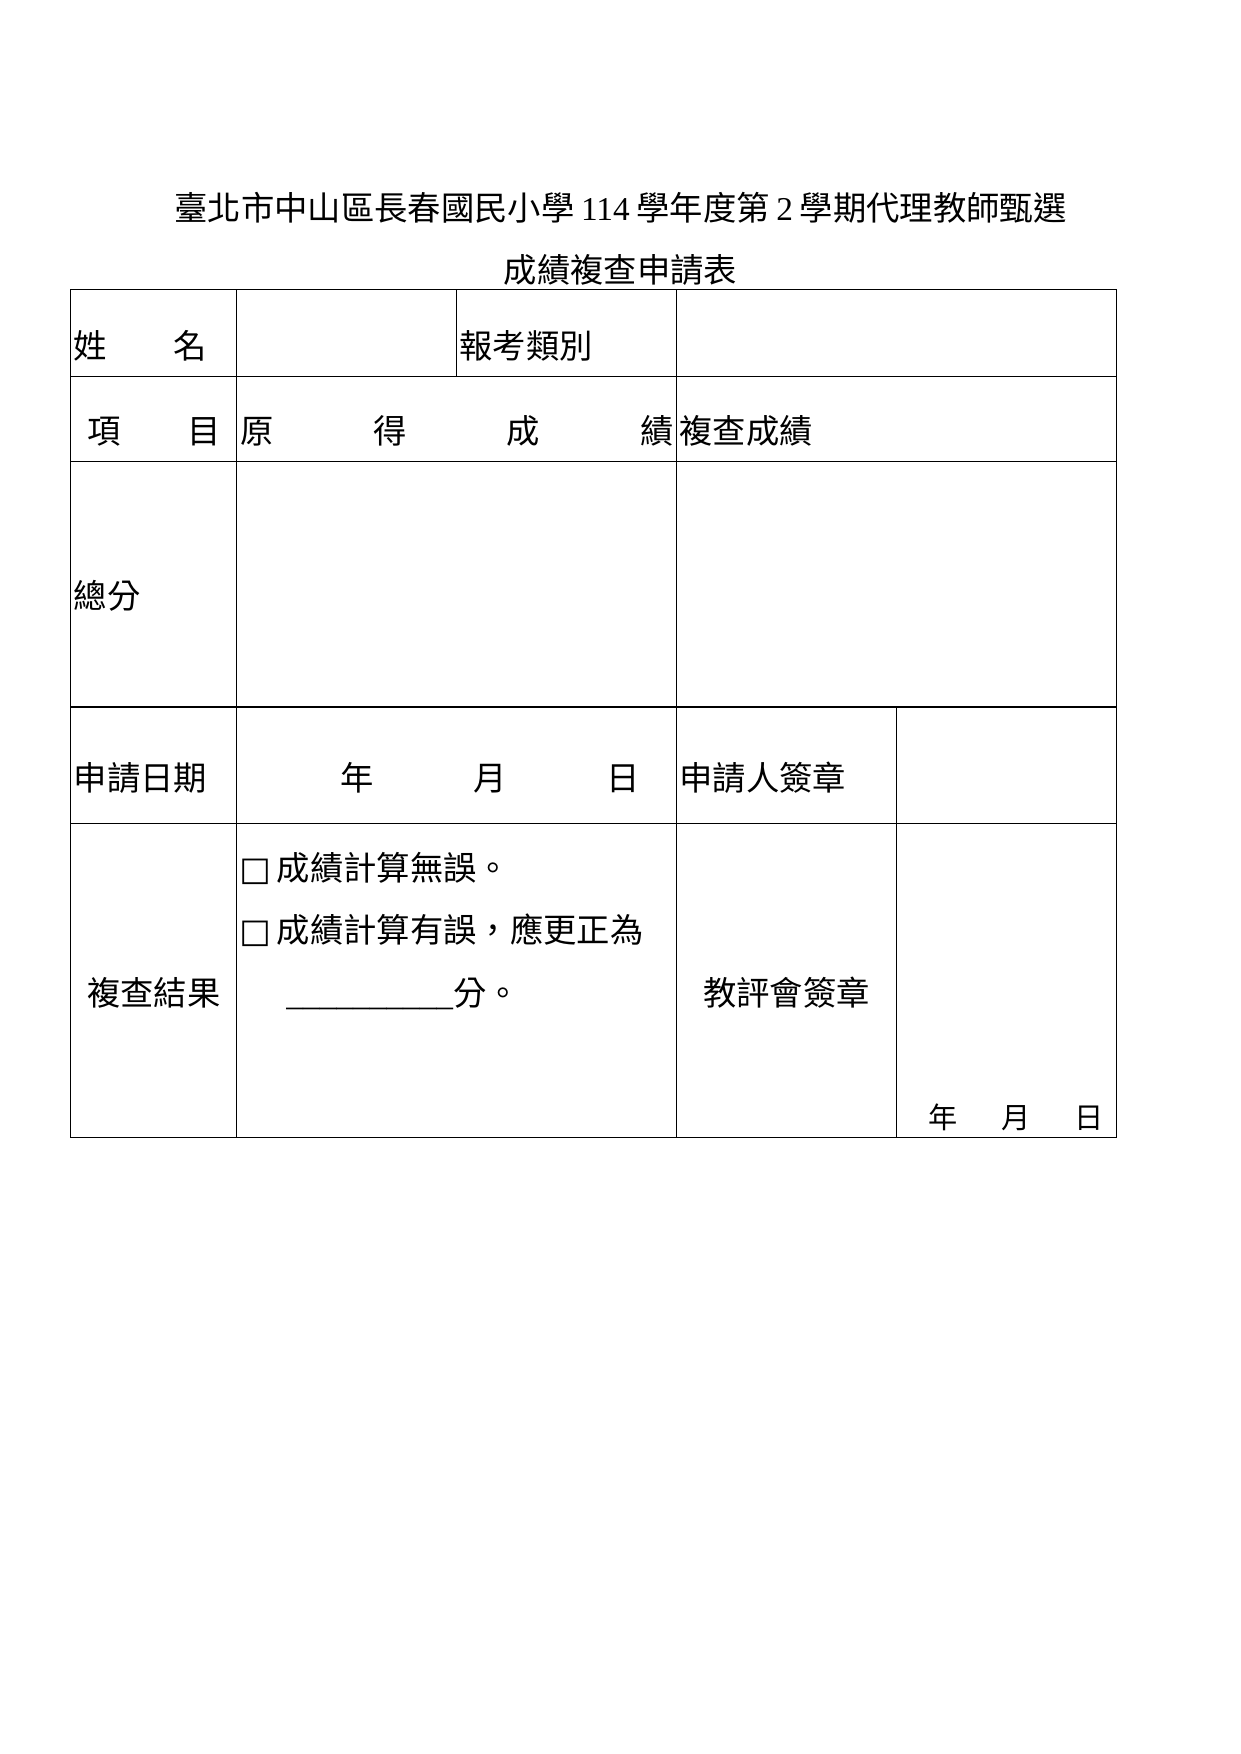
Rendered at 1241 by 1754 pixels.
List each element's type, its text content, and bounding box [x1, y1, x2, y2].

text 成績複查申請表 [71, 227, 1169, 289]
table_cell [237, 462, 676, 706]
table_cell 總分 [71, 462, 236, 706]
table_cell 申請日期 [71, 708, 236, 823]
table_cell [897, 708, 1116, 823]
table_cell 教評會簽章 [677, 824, 896, 1137]
table_header 姓 名 [71, 290, 236, 376]
table_cell [677, 462, 1116, 706]
table_header 報考類別 [457, 290, 676, 376]
table_cell 項 目 [71, 377, 236, 461]
table_cell 成績計算無誤。 成績計算有誤，應更正為 __________分。 [237, 824, 676, 1137]
table_cell 年 月 日 [237, 708, 676, 823]
table_cell 原 得 成 績 [237, 377, 676, 461]
table_cell 複查結果 [71, 824, 236, 1137]
table_cell 年 月 日 [897, 824, 1116, 1137]
table_cell 複查成績 [677, 377, 1116, 461]
table_header [677, 290, 1116, 376]
text 臺北市中山區長春國民小學114學年度第2學期代理教師甄選 [71, 164, 1169, 227]
table_cell 申請人簽章 [677, 708, 896, 823]
table_header [237, 290, 456, 376]
